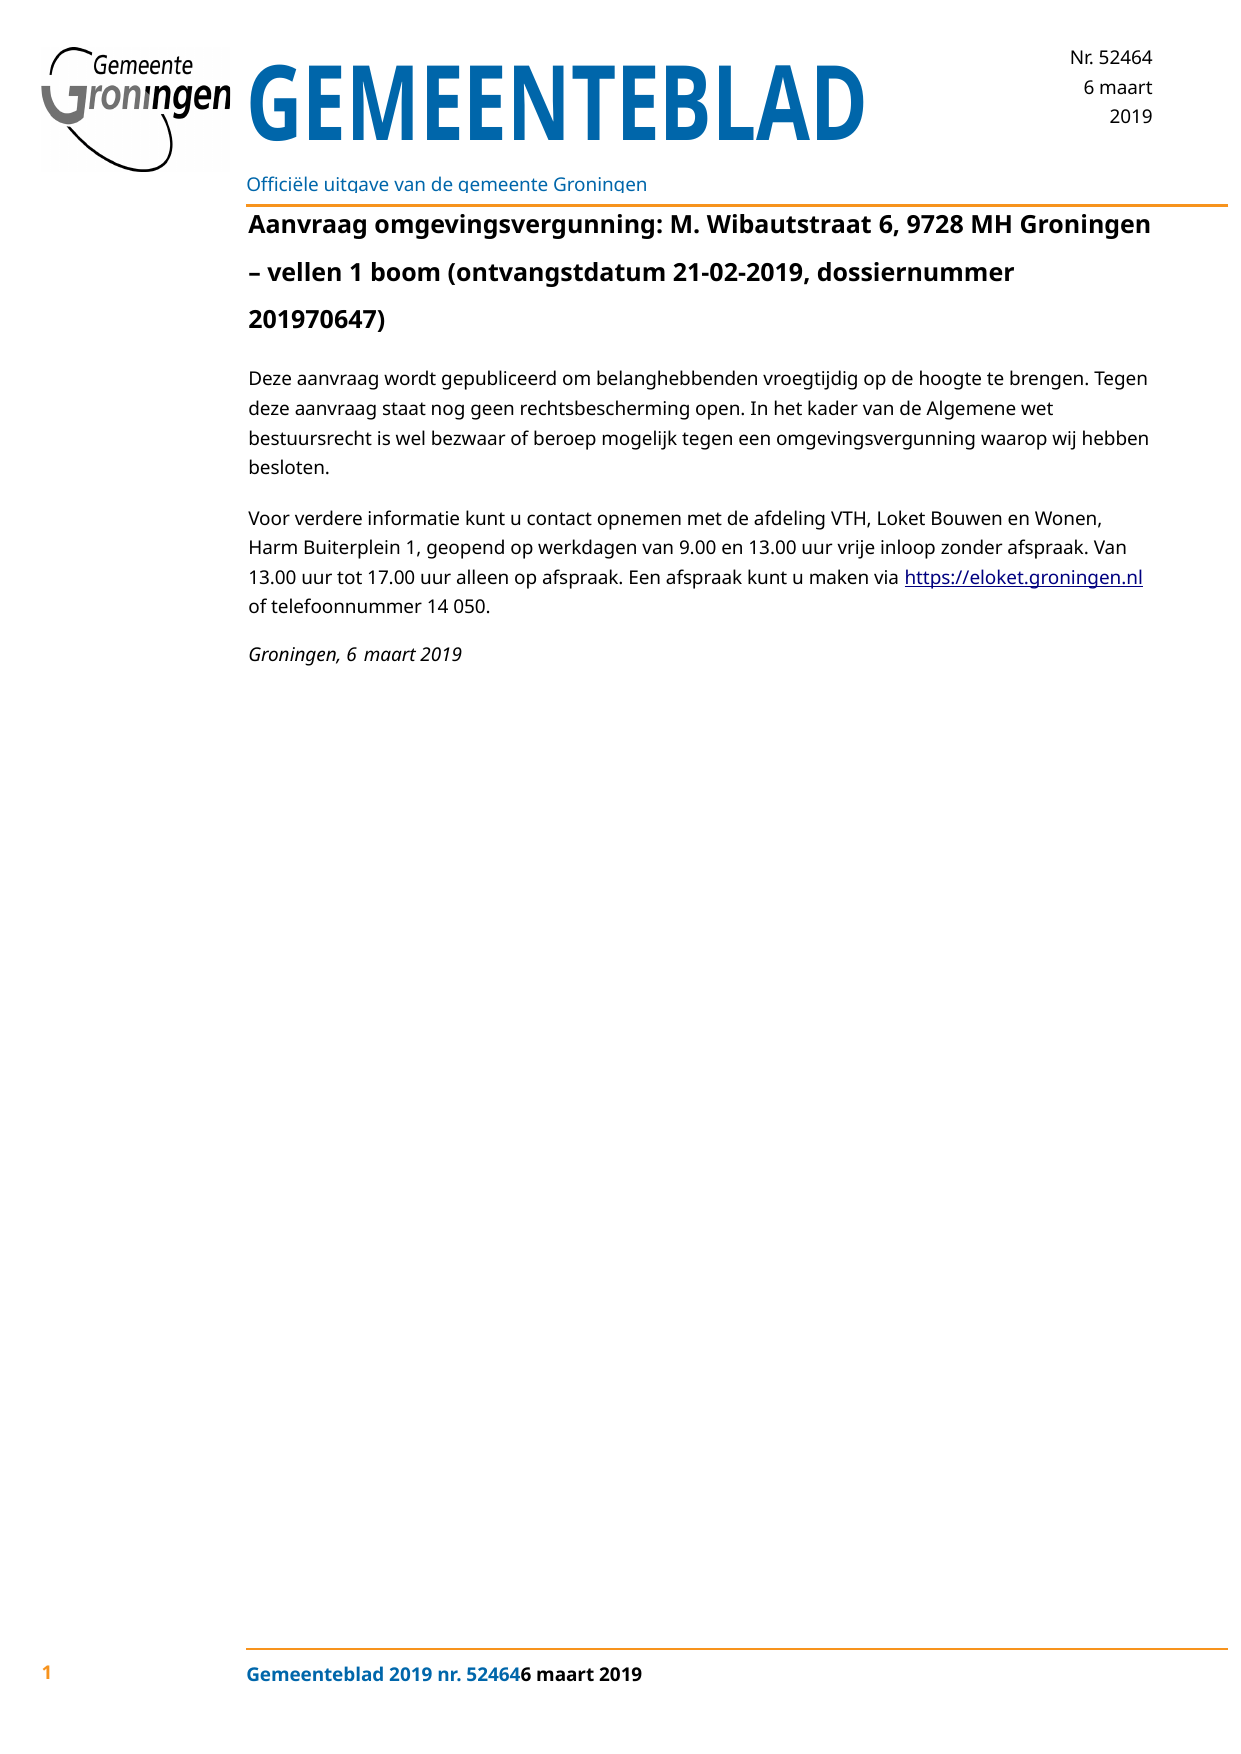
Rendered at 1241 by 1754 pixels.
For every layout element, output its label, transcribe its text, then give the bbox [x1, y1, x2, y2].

text Deze aanvraag wordt gepubliceerd om belanghebbenden vroegtijdig op de hoogte te brengen. Tegen deze aanvraag staat nog geen rechtsbescherming open. In het kader van de Algemene wet bestuursrecht is wel bezwaar of beroep mogelijk tegen een omgevingsvergunning waarop wij hebben besloten. [248, 366, 1152, 480]
picture [41, 47, 231, 172]
text Groningen, 6 maart 2019 [248, 641, 1152, 667]
text Aanvraag omgevingsvergunning: M. Wibautstraat 6, 9728 MH Groningen – vellen 1 boom (ontvangstdatum 21-02-2019, dossiernummer 201970647) [248, 207, 1152, 336]
text Voor verdere informatie kunt u contact opnemen met de afdeling VTH, Loket Bouwen en Wonen, Harm Buiterplein 1, geopend op werkdagen van 9.00 en 13.00 uur vrije inloop zonder afspraak. Van 13.00 uur tot 17.00 uur alleen op afspraak. Een afspraak kunt u maken via https://eloket.groningen.nl of telefoonnummer 14 050. [248, 505, 1152, 619]
